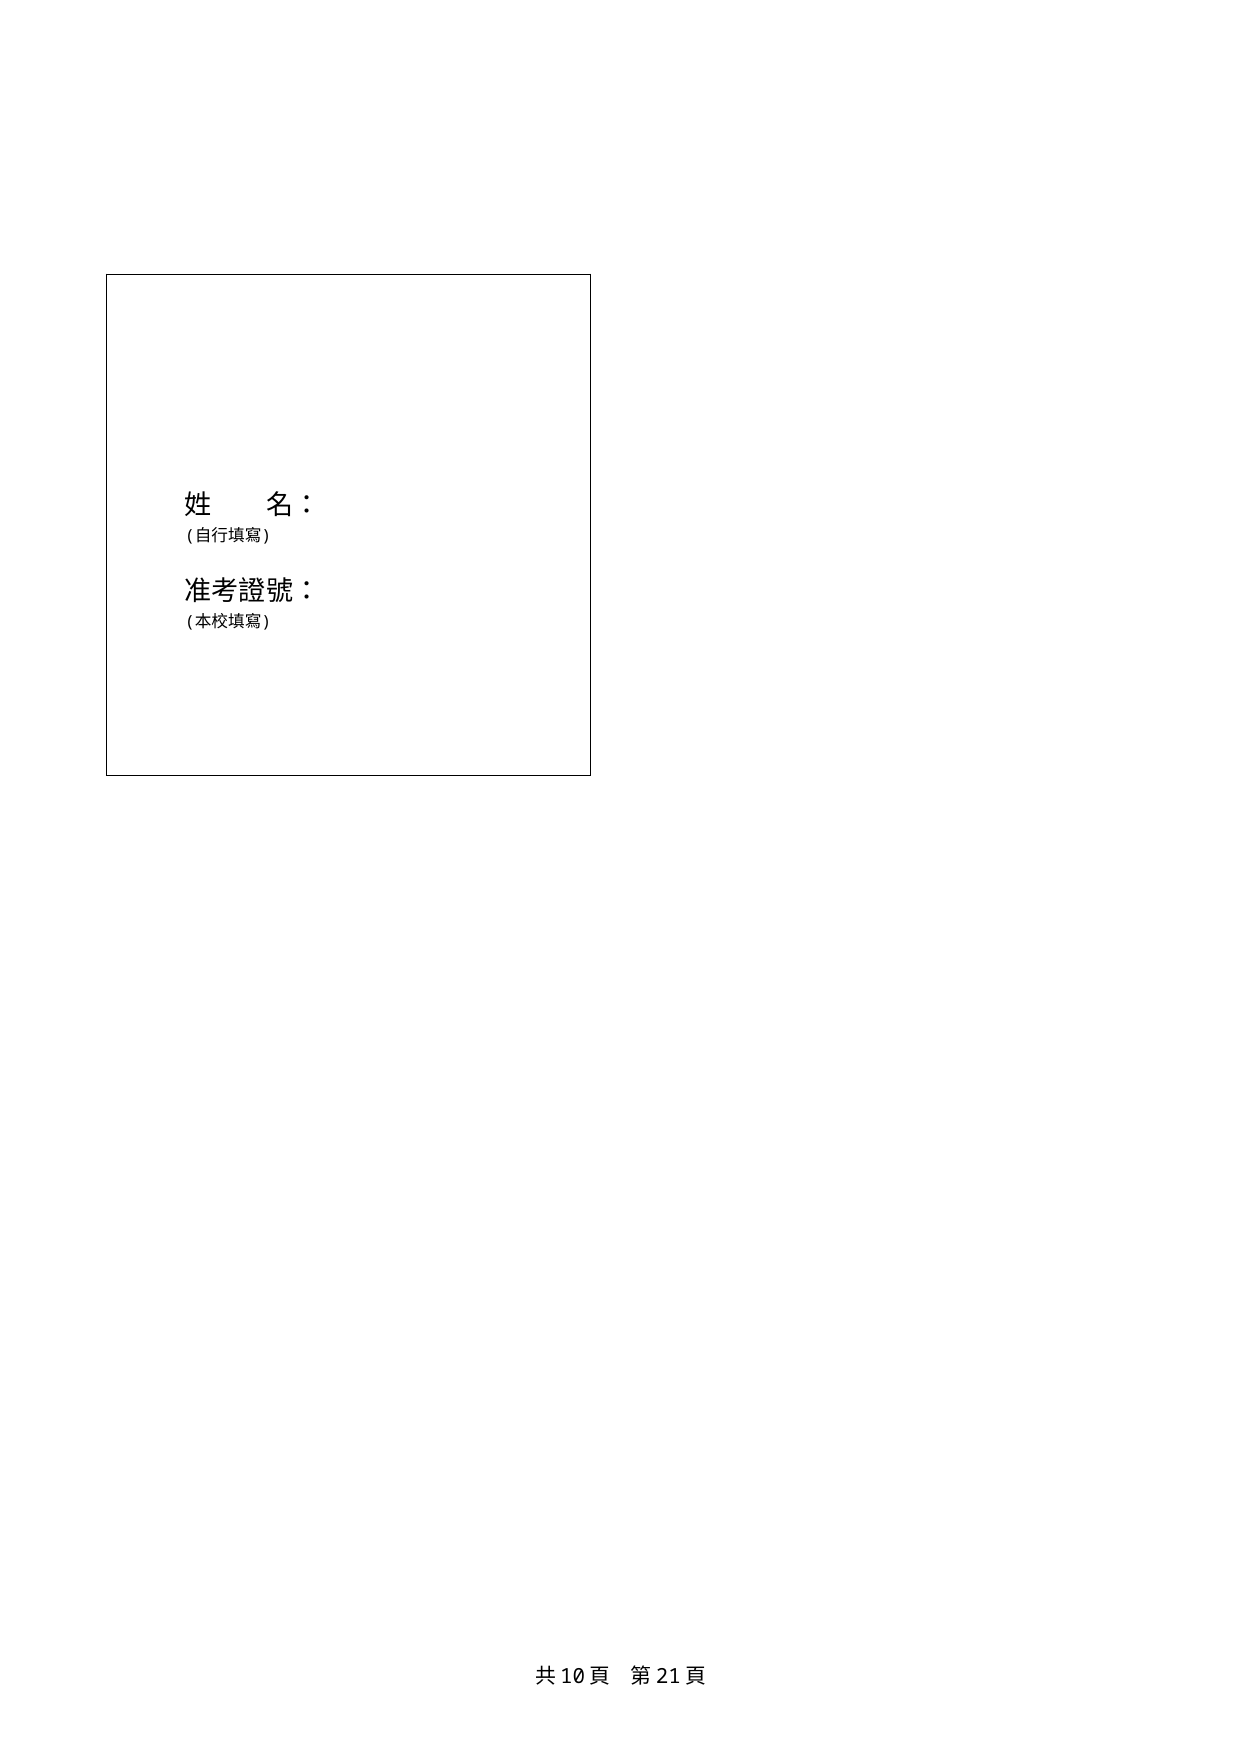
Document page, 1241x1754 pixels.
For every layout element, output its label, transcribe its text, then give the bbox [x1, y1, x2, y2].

table_header [591, 274, 941, 774]
table_header 臺中市清水區三田國民小學112學年度 代理(代課)教師甄選 □代理(代課)教師甄選第一次招考 □代理(代課)教師甄選第二次招考 □代理(代課)教師甄選第三次招考 □代理(代課)教師甄選第四次招考 □代理(代課)教師甄選第五次招考 [107, 275, 590, 774]
table_header [941, 274, 1156, 774]
